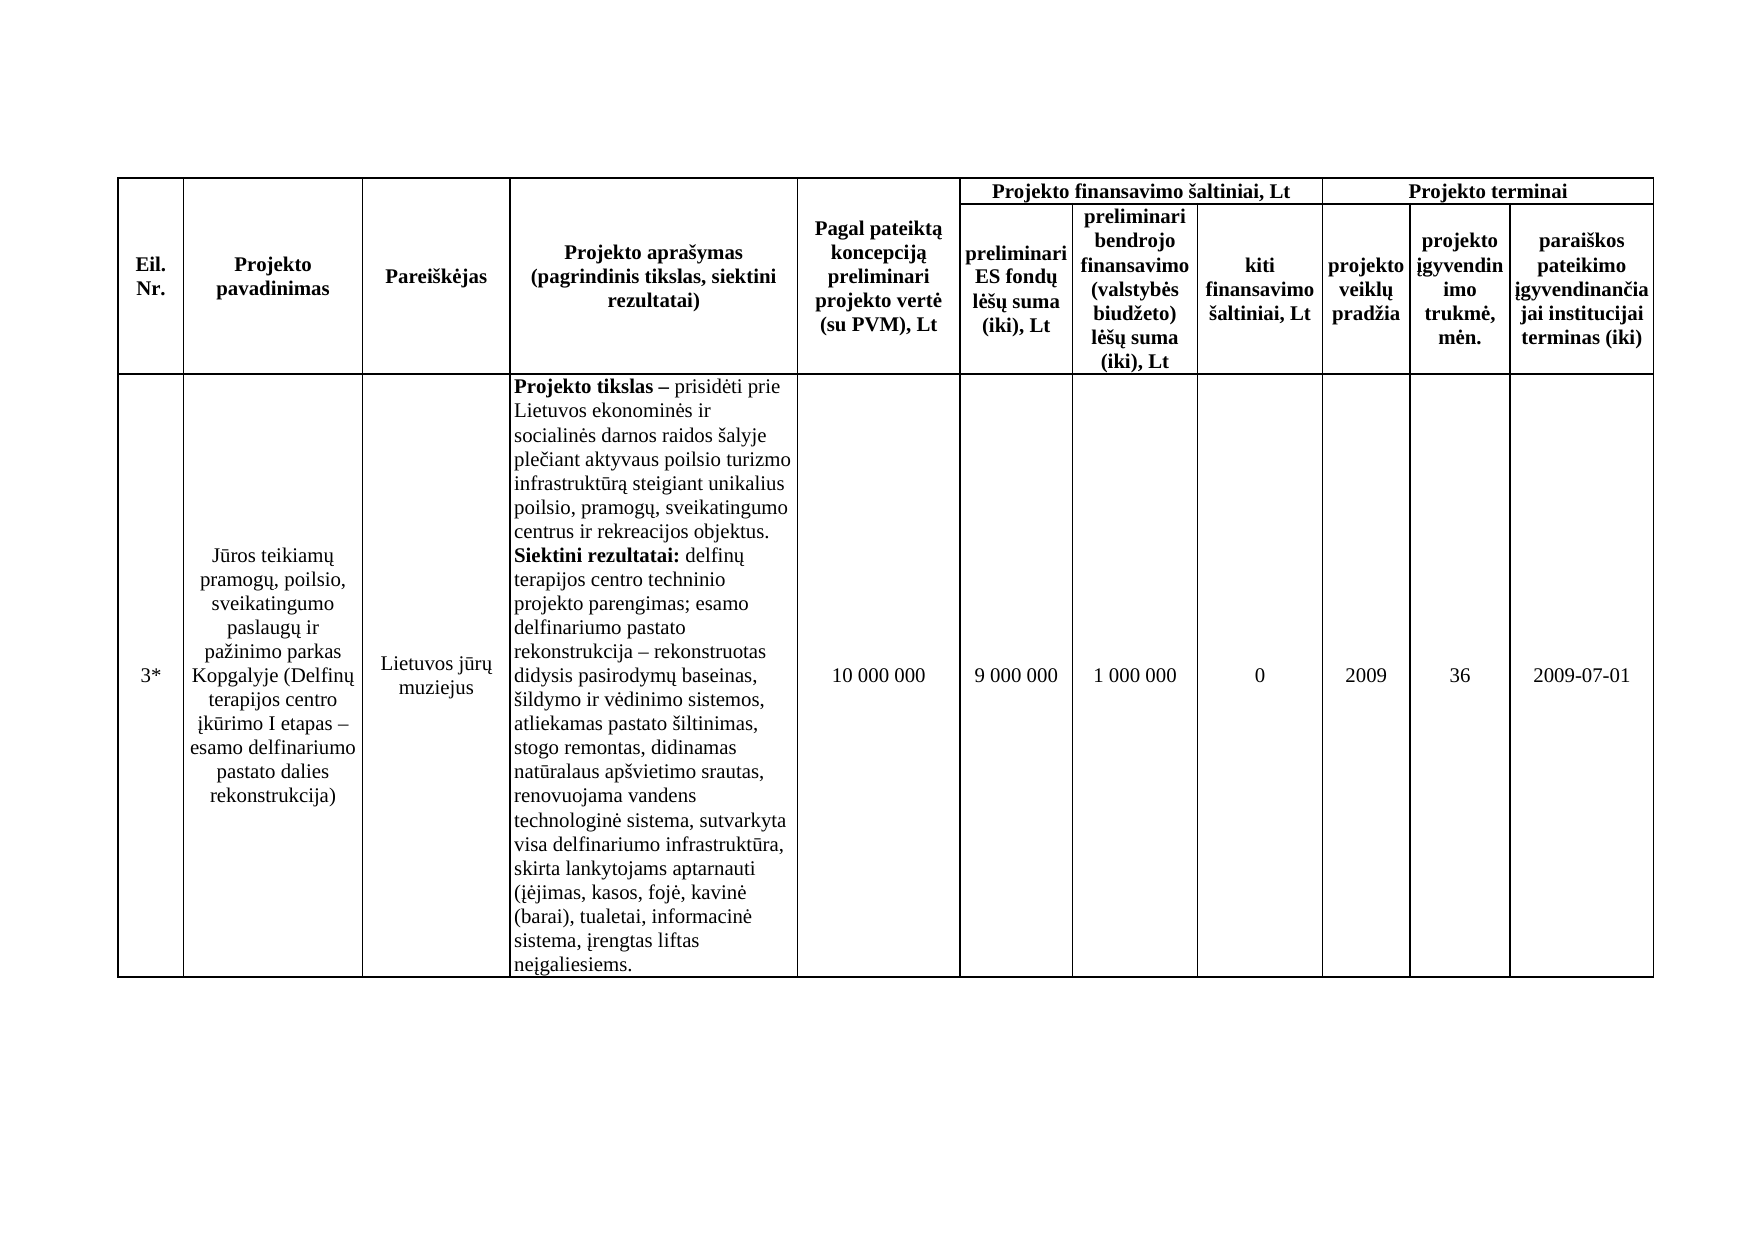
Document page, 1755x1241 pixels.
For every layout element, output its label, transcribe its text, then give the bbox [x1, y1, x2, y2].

table_cell 1 000 000 [1073, 375, 1197, 976]
table_cell projekto veiklų pradžia [1323, 205, 1409, 373]
table_cell preliminari ES fondų lėšų suma (iki), Lt [961, 205, 1072, 373]
table_header Pareiškėjas [363, 179, 509, 373]
table_cell 2009-07-01 [1511, 375, 1653, 976]
table_cell Lietuvos jūrų muziejus [363, 375, 509, 976]
table_header Projekto aprašymas (pagrindinis tikslas, siektini rezultatai) [511, 179, 797, 373]
table_cell paraiškos pateikimo įgyvendinančiajai institucijai terminas (iki) [1511, 205, 1653, 373]
table_cell 10 000 000 [798, 375, 959, 976]
table_cell 36 [1411, 375, 1509, 976]
table_cell preliminari bendrojo finansavimo (valstybės biudžeto) lėšų suma (iki), Lt [1073, 205, 1197, 373]
table_cell 9 000 000 [961, 375, 1072, 976]
table_cell 2009 [1323, 375, 1409, 976]
table_cell Jūros teikiamų pramogų, poilsio, sveikatingumo paslaugų ir pažinimo parkas Kopgalyje (Delfinų terapijos centro įkūrimo I etapas – esamo delfinariumo pastato dalies rekonstrukcija) [184, 375, 362, 976]
table_header Projekto pavadinimas [184, 179, 362, 373]
table_cell projekto įgyvendinimo trukmė, mėn. [1411, 205, 1509, 373]
table_cell Projekto tikslas – prisidėti prie Lietuvos ekonominės ir socialinės darnos raidos šalyje plečiant aktyvaus poilsio turizmo infrastruktūrą steigiant unikalius poilsio, pramogų, sveikatingumo centrus ir rekreacijos objektus. Siektini rezultatai: delfinų terapijos centro techninio projekto parengimas; esamo delfinariumo pastato rekonstrukcija – rekonstruotas didysis pasirodymų baseinas, šildymo ir vėdinimo sistemos, atliekamas pastato šiltinimas, stogo remontas, didinamas natūralaus apšvietimo srautas, renovuojama vandens technologinė sistema, sutvarkyta visa delfinariumo infrastruktūra, skirta lankytojams aptarnauti (įėjimas, kasos, fojė, kavinė (barai), tualetai, informacinė sistema, įrengtas liftas neįgaliesiems. [511, 375, 797, 976]
table_header Pagal pateiktą koncepciją preliminari projekto vertė (su PVM), Lt [798, 179, 959, 373]
table_cell 0 [1198, 375, 1322, 976]
table_header Eil. Nr. [119, 179, 183, 373]
table_header Projekto terminai [1323, 179, 1653, 203]
table_cell 3* [119, 375, 183, 976]
table_cell kiti finansavimo šaltiniai, Lt [1198, 205, 1322, 373]
table_header Projekto finansavimo šaltiniai, Lt [961, 179, 1322, 203]
